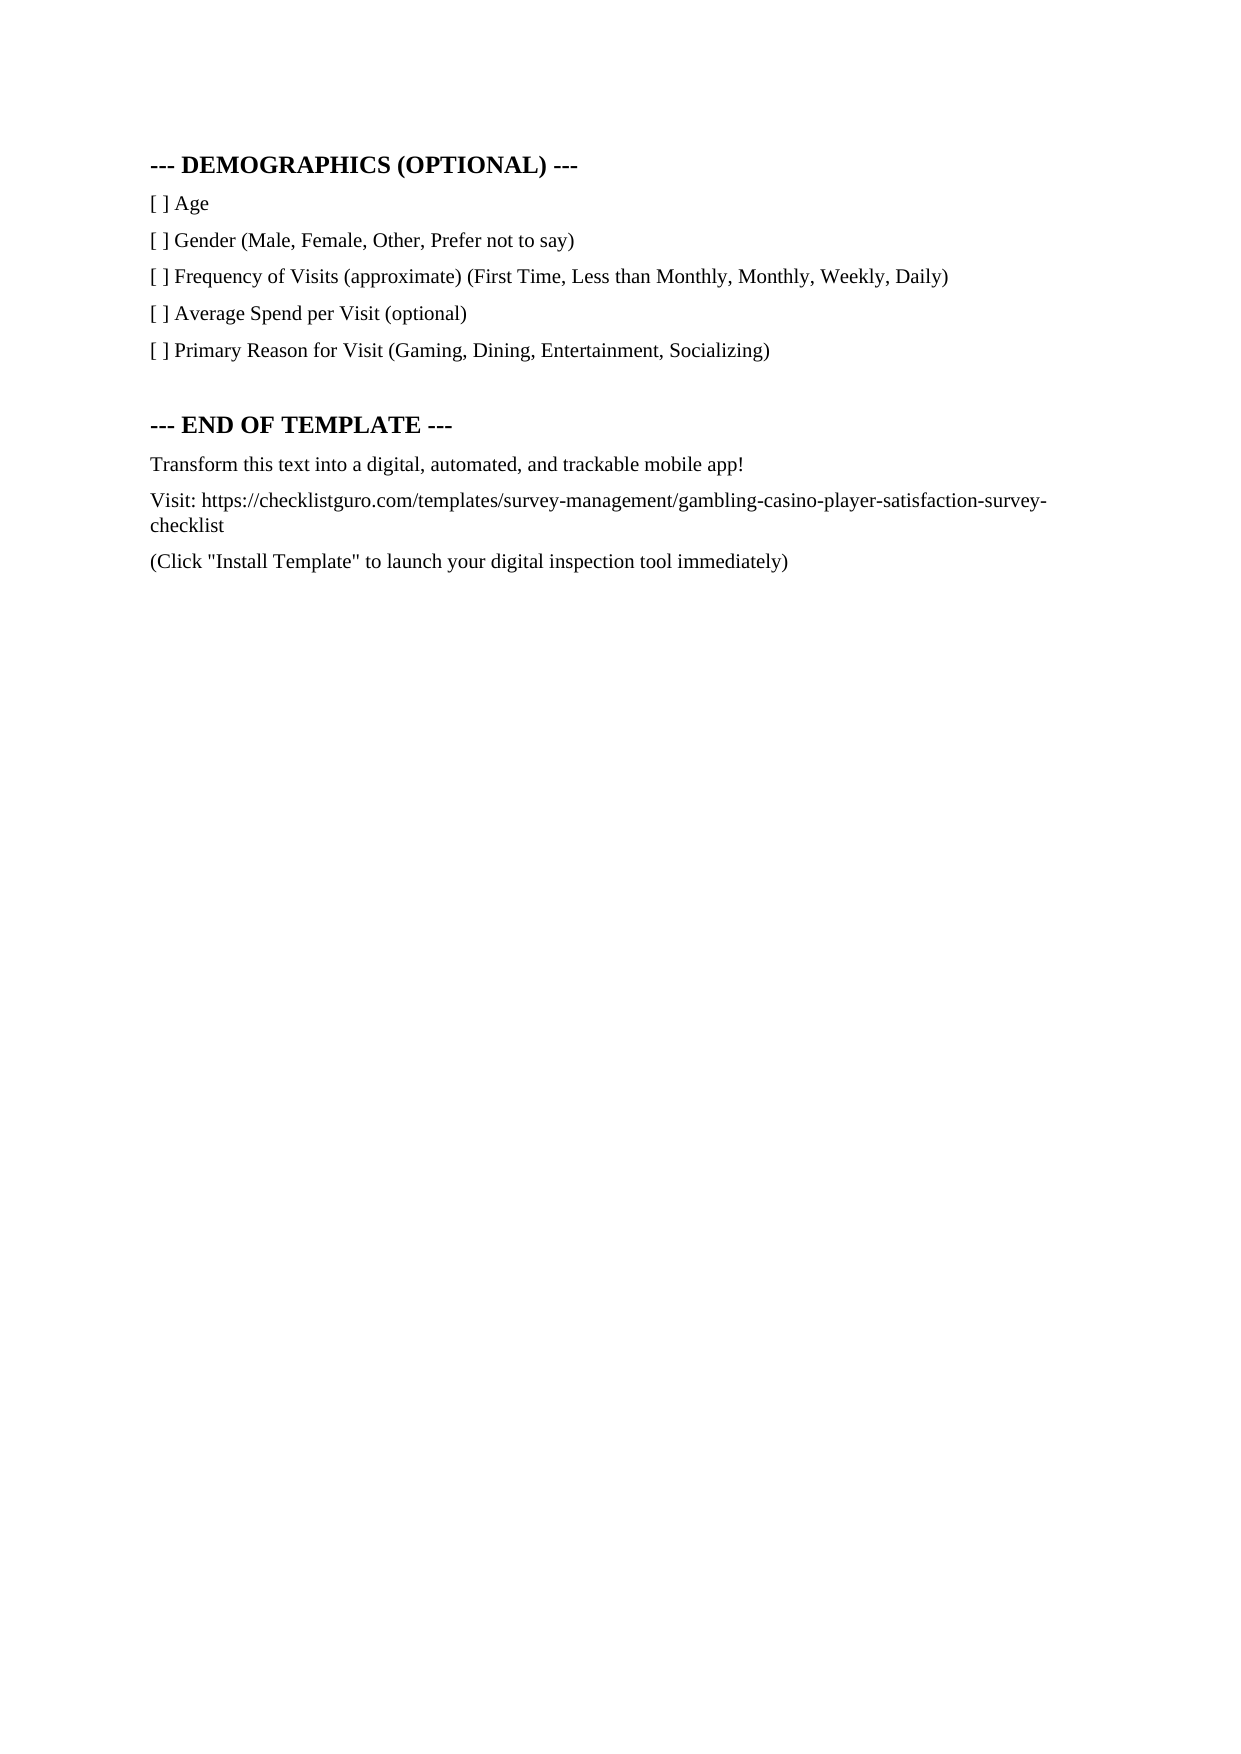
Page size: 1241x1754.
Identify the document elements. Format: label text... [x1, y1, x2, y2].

text --- DEMOGRAPHICS (OPTIONAL) --- [150, 150, 1090, 179]
text [ ] Gender (Male, Female, Other, Prefer not to say) [150, 228, 1090, 252]
text [ ] Average Spend per Visit (optional) [150, 301, 1090, 325]
text [ ] Primary Reason for Visit (Gaming, Dining, Entertainment, Socializing) [150, 337, 1090, 362]
text --- END OF TEMPLATE --- [150, 411, 1090, 439]
text (Click "Install Template" to launch your digital inspection tool immediately) [150, 549, 1090, 573]
text [ ] Age [150, 191, 1090, 215]
text [ ] Frequency of Visits (approximate) (First Time, Less than Monthly, Monthly, Weekly, Daily) [150, 264, 1090, 288]
text Transform this text into a digital, automated, and trackable mobile app! [150, 452, 1090, 476]
text Visit: https://checklistguro.com/templates/survey-management/gambling-casino-player-satisfaction-survey-checklist [150, 488, 1090, 537]
